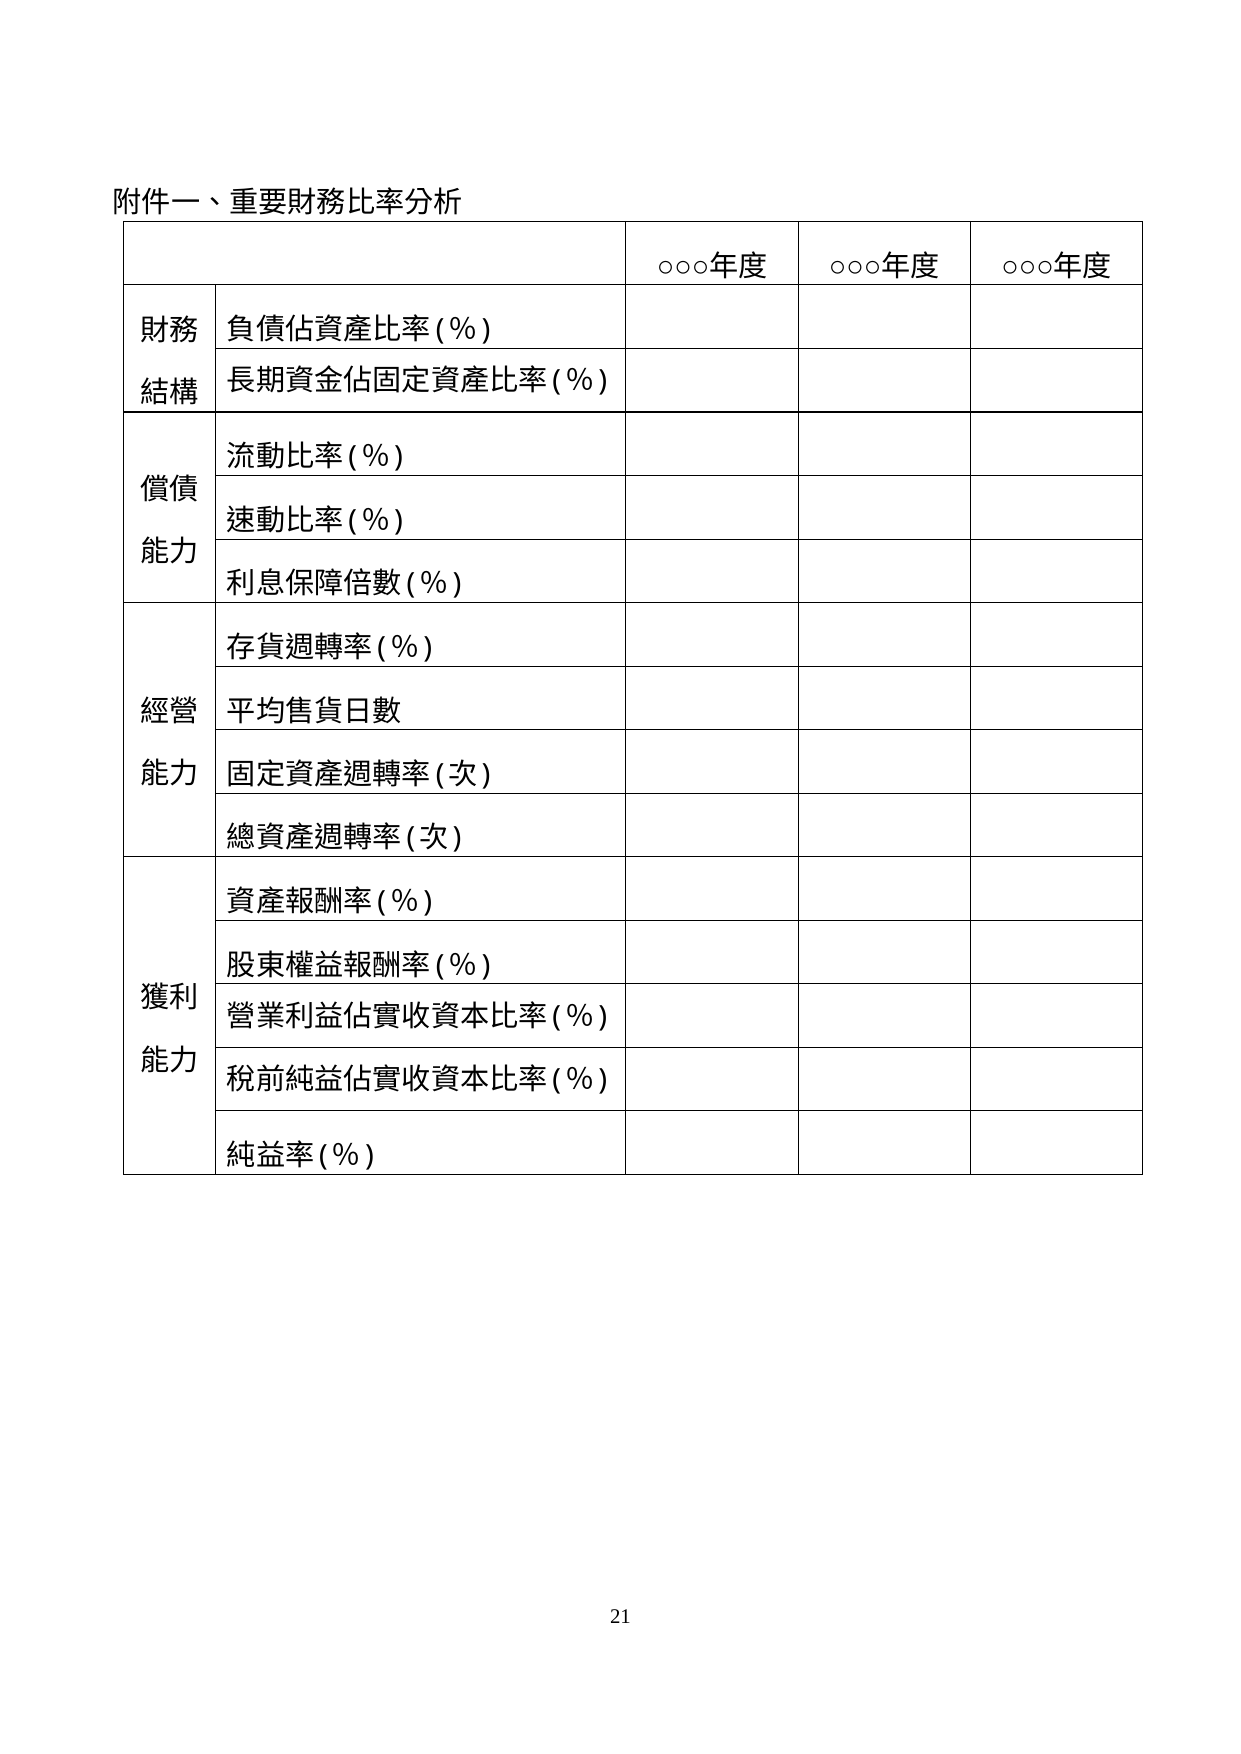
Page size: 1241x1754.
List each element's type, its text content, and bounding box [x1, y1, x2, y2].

table_cell [971, 857, 1142, 920]
table_cell 股東權益報酬率(％) [216, 921, 625, 983]
table_cell 償債 能力 [124, 413, 215, 602]
table_header [124, 222, 625, 284]
table_cell [971, 730, 1142, 793]
table_cell 利息保障倍數(％) [216, 540, 625, 602]
table_cell 經營 能力 [124, 603, 215, 856]
table_cell 營業利益佔實收資本比率(％) [216, 984, 625, 1047]
table_header ○○○年度 [971, 222, 1142, 284]
table_cell [626, 476, 798, 538]
table_cell [626, 413, 798, 475]
table_cell [971, 1111, 1142, 1174]
table_cell [626, 349, 798, 411]
table_cell [799, 667, 970, 729]
table_cell [971, 349, 1142, 411]
table_cell [626, 540, 798, 602]
table_cell [799, 603, 970, 666]
table_cell [971, 476, 1142, 538]
table_cell [626, 984, 798, 1047]
table_cell 速動比率(％) [216, 476, 625, 538]
table_cell [799, 349, 970, 411]
table_cell [971, 603, 1142, 666]
table_cell [626, 1111, 798, 1174]
table_cell [971, 794, 1142, 856]
table_cell [799, 1048, 970, 1110]
table_cell [971, 667, 1142, 729]
table_cell [626, 794, 798, 856]
table_cell [626, 730, 798, 793]
table_cell [626, 285, 798, 348]
table_cell [799, 540, 970, 602]
table_cell [799, 285, 970, 348]
table_cell 純益率(％) [216, 1111, 625, 1174]
table_cell 固定資產週轉率(次) [216, 730, 625, 793]
table_cell [799, 413, 970, 475]
table_cell [971, 984, 1142, 1047]
table_cell [971, 1048, 1142, 1110]
table_cell [799, 857, 970, 920]
table_cell 稅前純益佔實收資本比率(％) [216, 1048, 625, 1110]
table_cell [799, 794, 970, 856]
table_cell 財務 結構 [124, 285, 215, 411]
table_cell [799, 1111, 970, 1174]
table_cell [799, 730, 970, 793]
table_cell [626, 1048, 798, 1110]
table_cell 總資產週轉率(次) [216, 794, 625, 856]
table_cell [799, 476, 970, 538]
table_cell [626, 921, 798, 983]
text 附件一、重要財務比率分析 [112, 158, 1128, 221]
table_header ○○○年度 [799, 222, 970, 284]
table_cell 負債佔資產比率(％) [216, 285, 625, 348]
table_cell 平均售貨日數 [216, 667, 625, 729]
table_cell [626, 603, 798, 666]
table_cell [799, 921, 970, 983]
table_cell [971, 413, 1142, 475]
table_cell [799, 984, 970, 1047]
table_cell 獲利能力 [124, 857, 215, 1174]
table_cell 長期資金佔固定資產比率(％) [216, 349, 625, 411]
table_cell [971, 285, 1142, 348]
table_cell [626, 857, 798, 920]
table_cell [971, 540, 1142, 602]
table_cell [971, 921, 1142, 983]
table_cell 存貨週轉率(％) [216, 603, 625, 666]
table_cell 資產報酬率(％) [216, 857, 625, 920]
table_cell 流動比率(％) [216, 413, 625, 475]
table_header ○○○年度 [626, 222, 798, 284]
table_cell [626, 667, 798, 729]
